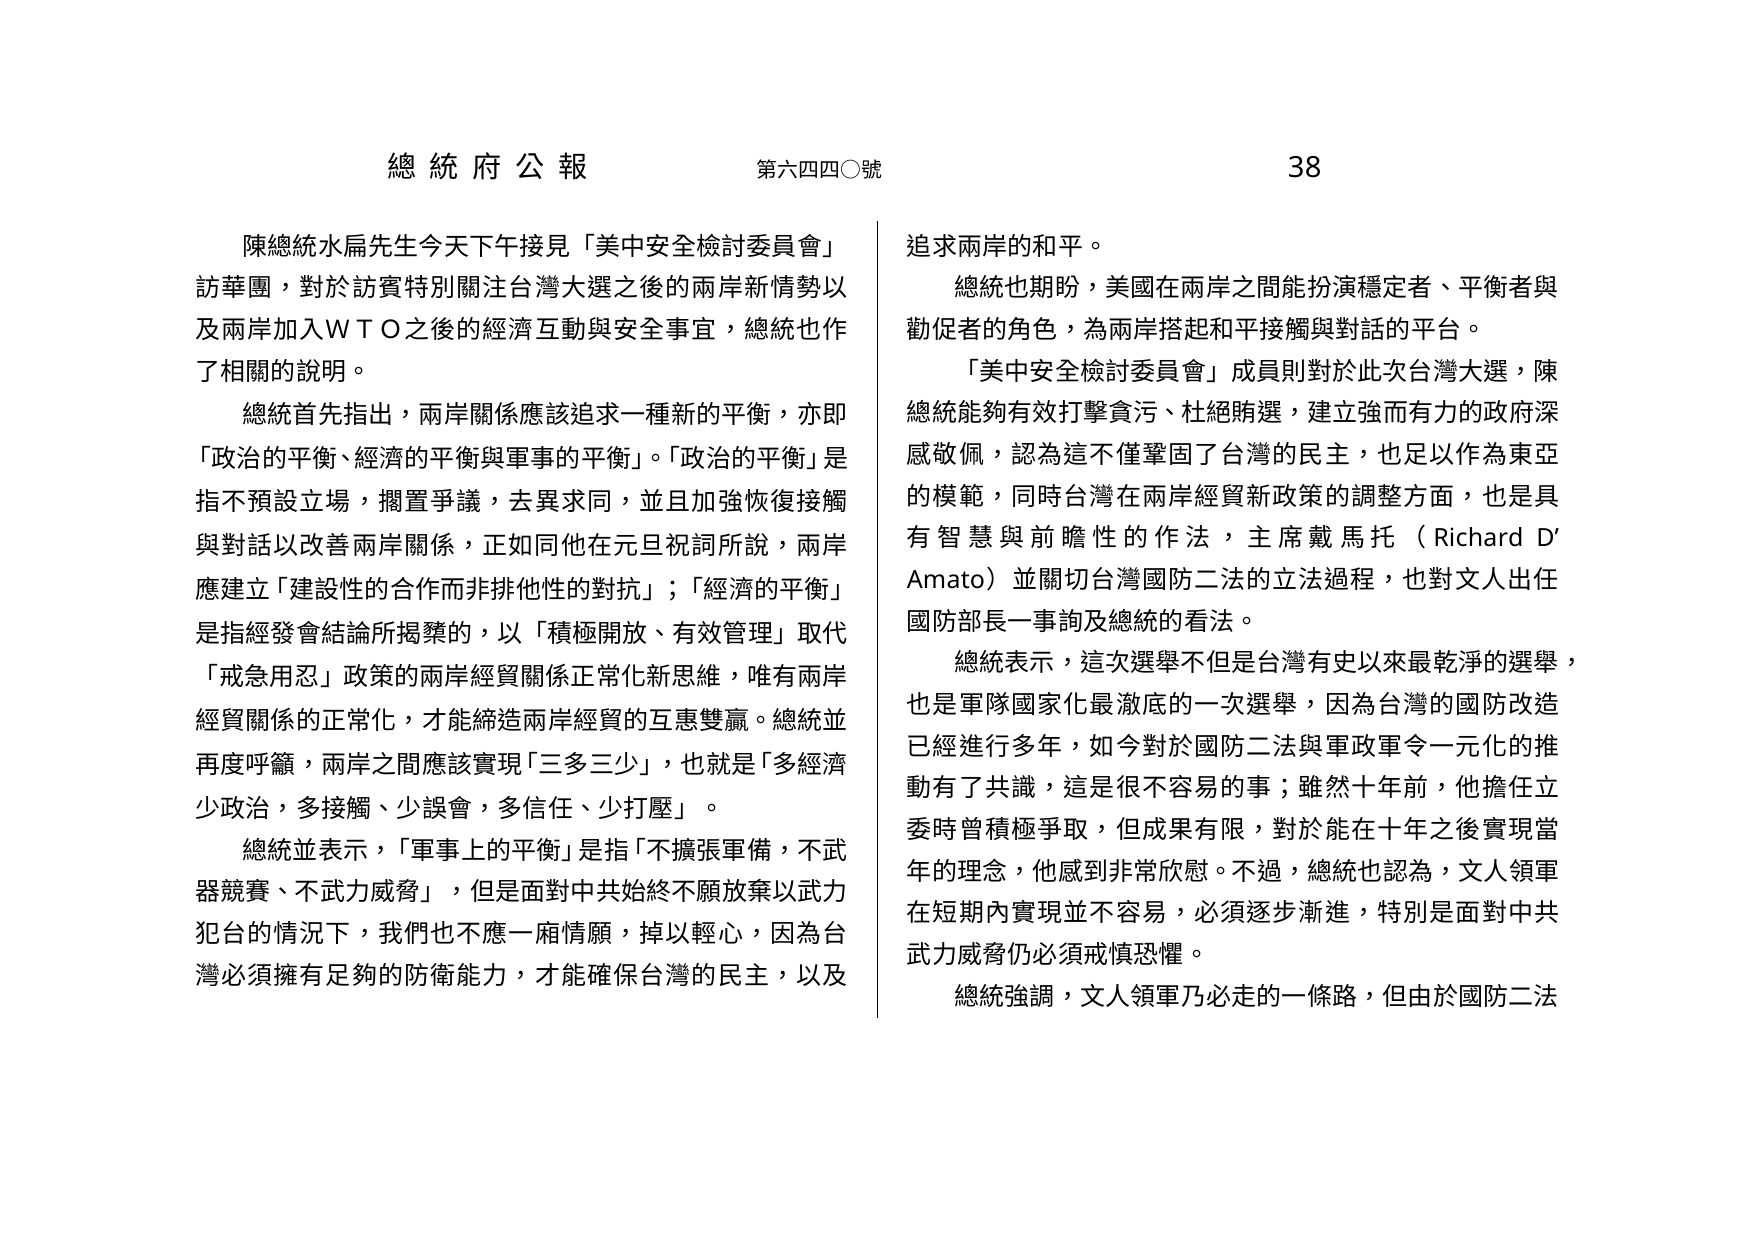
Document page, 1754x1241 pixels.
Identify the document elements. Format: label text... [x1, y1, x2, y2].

text 總統表示，這次選舉不但是台灣有史以來最乾淨的選舉，也是軍隊國家化最澈底的一次選舉，因為台灣的國防改造已經進行多年，如今對於國防二法與軍政軍令一元化的推動有了共識，這是很不容易的事；雖然十年前，他擔任立委時曾積極爭取，但成果有限，對於能在十年之後實現當年的理念，他感到非常欣慰。不過，總統也認為，文人領軍在短期內實現並不容易，必須逐步漸進，特別是面對中共武力威脅仍必須戒慎恐懼。 [907, 638, 1559, 972]
text 「美中安全檢討委員會」成員則對於此次台灣大選，陳總統能夠有效打擊貪污、杜絕賄選，建立強而有力的政府深感敬佩，認為這不僅鞏固了台灣的民主，也足以作為東亞的模範，同時台灣在兩岸經貿新政策的調整方面，也是具有智慧與前瞻性的作法，主席戴馬托（Richard D’ Amato）並關切台灣國防二法的立法過程，也對文人出任國防部長一事詢及總統的看法。 [907, 347, 1559, 638]
text 總統並表示，「軍事上的平衡」是指「不擴張軍備，不武器競賽、不武力威脅」，但是面對中共始終不願放棄以武力犯台的情況下，我們也不應一廂情願，掉以輕心，因為台灣必須擁有足夠的防衛能力，才能確保台灣的民主，以及 [195, 826, 847, 992]
text 總統強調，文人領軍乃必走的一條路，但由於國防二法 [907, 972, 1559, 1013]
text 總統也期盼，美國在兩岸之間能扮演穩定者、平衡者與勸促者的角色，為兩岸搭起和平接觸與對話的平台。 [907, 263, 1559, 347]
text 陳總統水扁先生今天下午接見「美中安全檢討委員會」訪華團，對於訪賓特別關注台灣大選之後的兩岸新情勢以及兩岸加入ＷＴＯ之後的經濟互動與安全事宜，總統也作了相關的說明。 [195, 222, 847, 388]
text 追求兩岸的和平。 [907, 222, 1559, 263]
text 總統首先指出，兩岸關係應該追求一種新的平衡，亦即「政治的平衡、經濟的平衡與軍事的平衡」。「政治的平衡」是指不預設立場，擱置爭議，去異求同，並且加強恢復接觸與對話以改善兩岸關係，正如同他在元旦祝詞所說，兩岸應建立「建設性的合作而非排他性的對抗」；「經濟的平衡」是指經發會結論所揭櫫的，以「積極開放、有效管理」取代「戒急用忍」政策的兩岸經貿關係正常化新思維，唯有兩岸經貿關係的正常化，才能締造兩岸經貿的互惠雙贏。總統並再度呼籲，兩岸之間應該實現「三多三少」，也就是「多經濟、少政治，多接觸、少誤會，多信任、少打壓」。 [195, 388, 847, 826]
